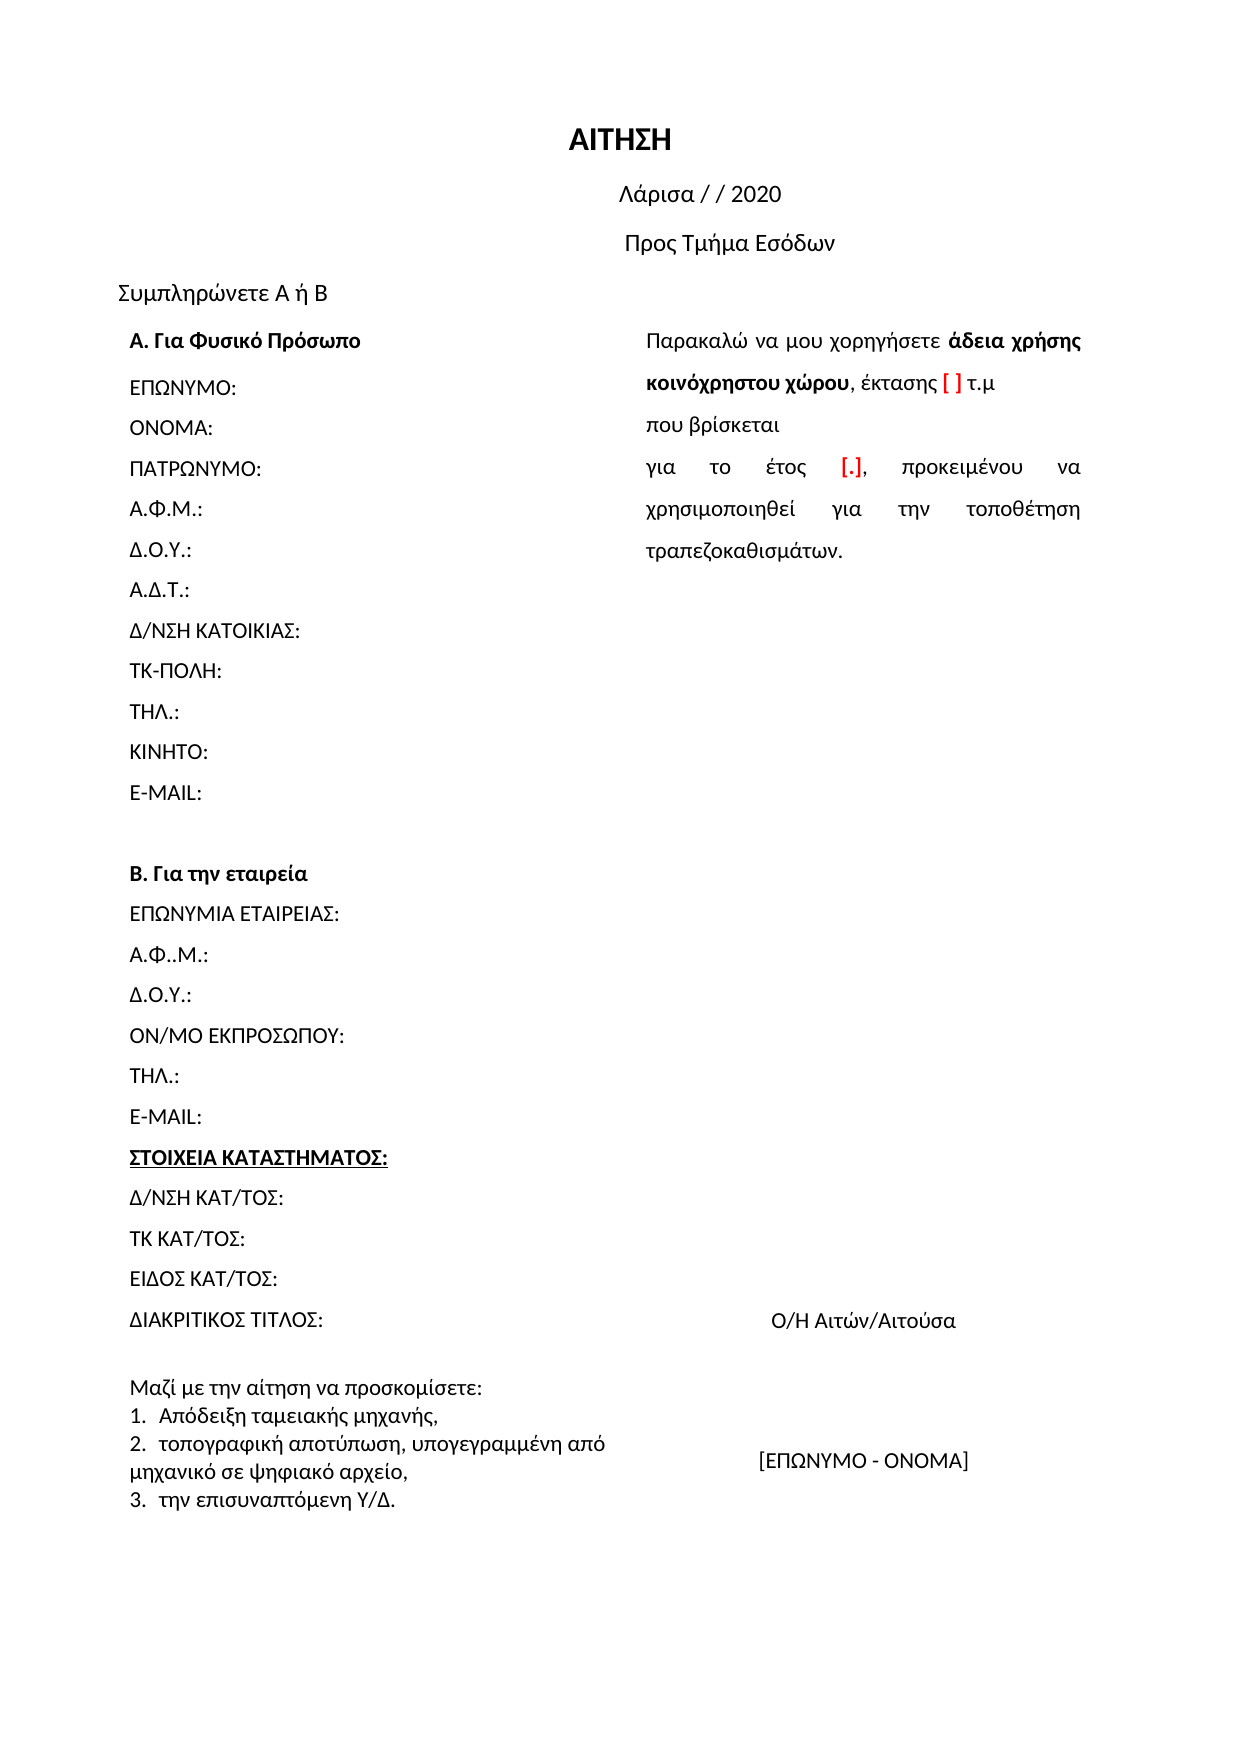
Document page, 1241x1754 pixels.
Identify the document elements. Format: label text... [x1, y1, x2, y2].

text Συμπληρώνετε Α ή Β [118, 277, 1122, 307]
text Προς Τμήμα Εσόδων [118, 228, 1122, 258]
table_header Παρακαλώ να μου χορηγήσετε άδεια χρήσης κοινόχρηστου χώρου, έκτασης [ ] τ.μ που βρίσκεται για το έτος [.], προκειμένου να χρησιμοποιηθεί για την τοποθέτηση τραπεζοκαθισμάτων. Ο/Η Αιτών/Αιτούσα [ΕΠΩΝΥΜΟ - ΟΝΟΜΑ] [635, 326, 1092, 1541]
text Λάρισα / / 2020 [118, 178, 1122, 209]
text ΑΙΤΗΣΗ [118, 118, 1122, 159]
table_header Α. Για Φυσικό Πρόσωπο ΕΠΩΝΥΜΟ: ΟΝΟΜΑ: ΠΑΤΡΩΝΥΜΟ: Α.Φ.Μ.: Δ.Ο.Υ.: Α.Δ.Τ.: Δ/ΝΣΗ ΚΑΤΟΙΚΙΑΣ: ΤΚ-ΠΟΛΗ: ΤΗΛ.: ΚΙΝΗΤΟ: E-MAIL: Β. Για την εταιρεία ΕΠΩΝΥΜΙΑ ΕΤΑΙΡΕΙΑΣ: Α.Φ..Μ.: Δ.Ο.Υ.: ΟΝ/ΜΟ ΕΚΠΡΟΣΩΠΟΥ: ΤΗΛ.: E-MAIL: ΣΤΟΙΧΕΙΑ ΚΑΤΑΣΤΗΜΑΤΟΣ: Δ/ΝΣΗ ΚΑΤ/ΤΟΣ: ΤΚ ΚΑΤ/ΤΟΣ: ΕΙΔΟΣ ΚΑΤ/ΤΟΣ: ΔΙΑΚΡΙΤΙΚΟΣ ΤΙΤΛΟΣ: Μαζί με την αίτηση να προσκομίσετε: Απόδειξη ταμειακής μηχανής, τοπογραφική αποτύπωση, υπογεγραμμένη από μηχανικό σε ψηφιακό αρχείο, την επισυναπτόμενη Υ/Δ. [118, 326, 635, 1541]
